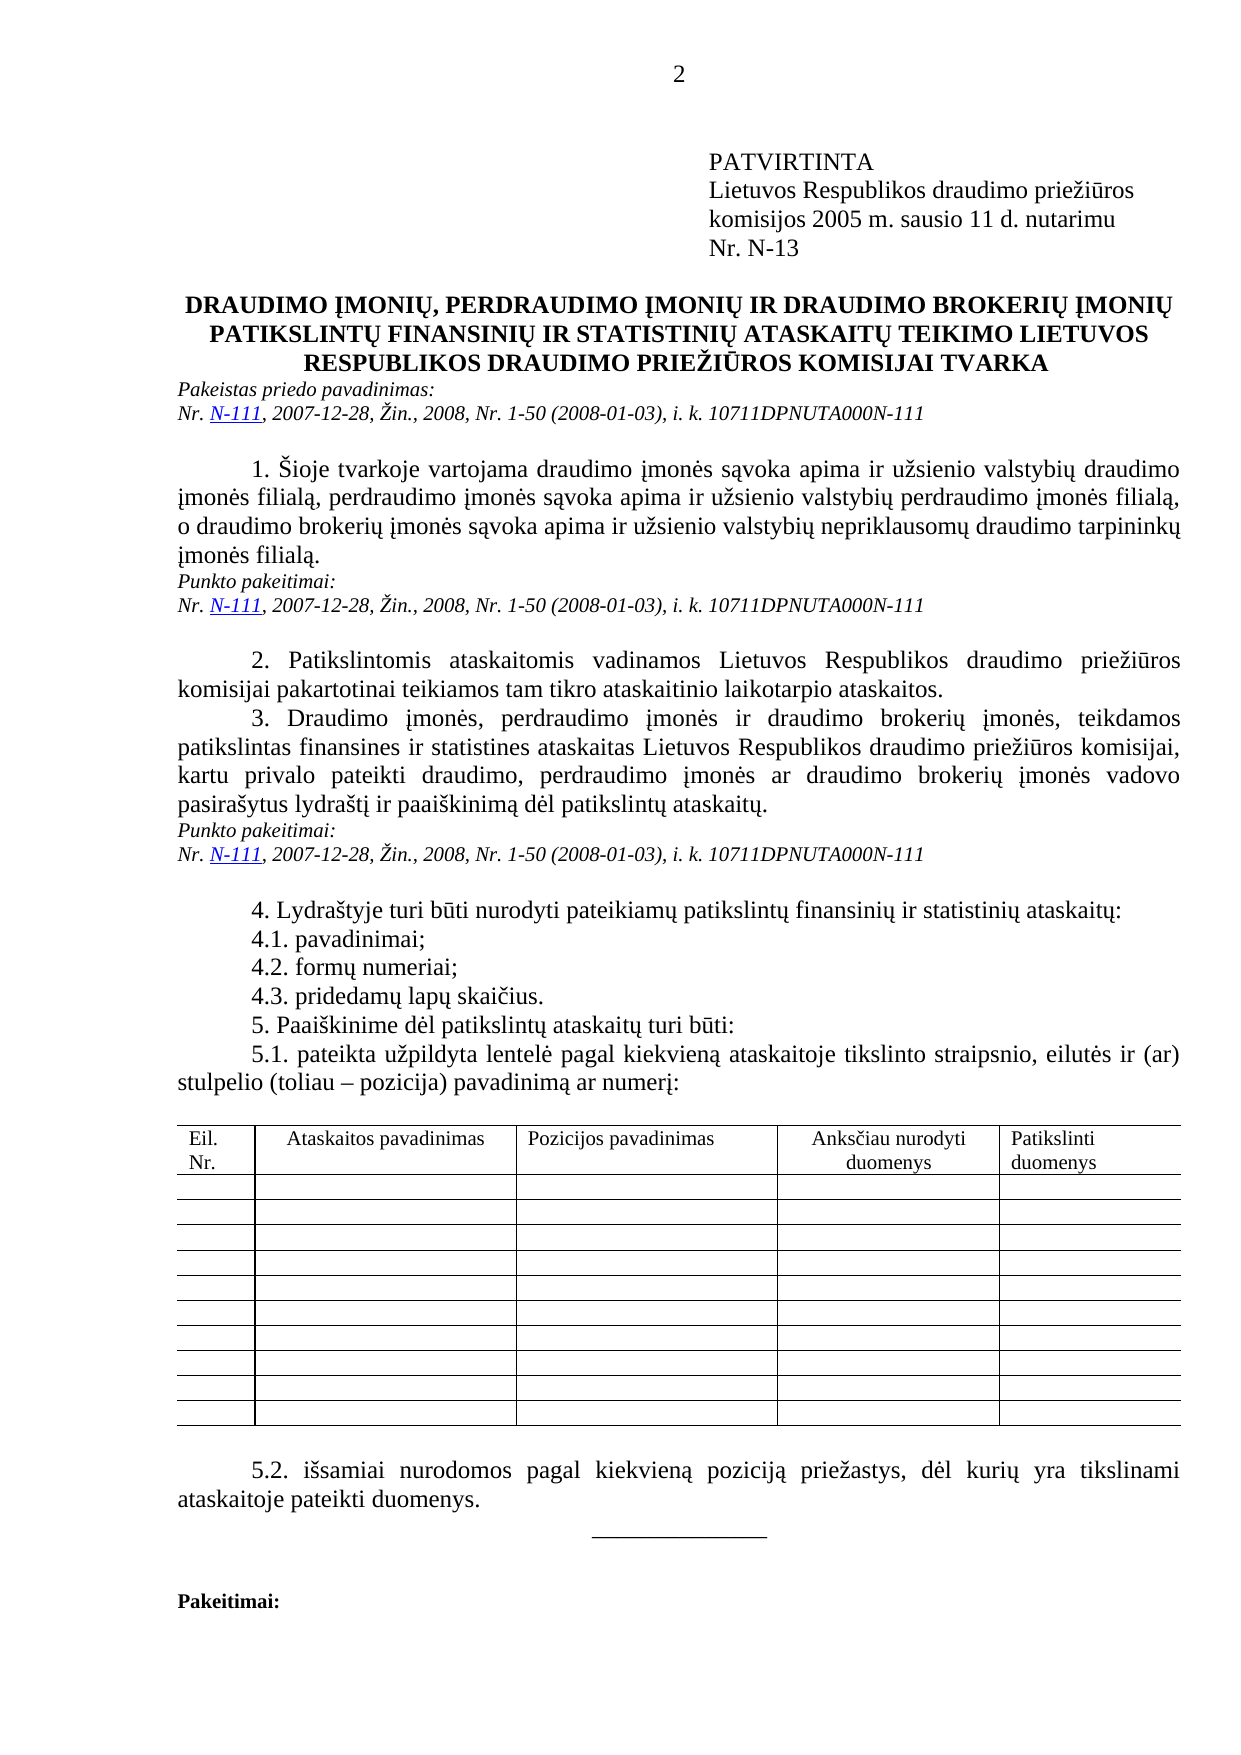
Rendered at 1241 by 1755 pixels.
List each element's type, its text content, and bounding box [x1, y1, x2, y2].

table_cell [517, 1225, 777, 1249]
table_cell [177, 1175, 254, 1199]
text Draudimo įmonių, perdraudimo įmonių ir draudimo brokerių įmonių patikslintų finansinių ir statistinių ataskaitų teikimo Lietuvos Respublikos draudimo priežiūros komisijai tvarka [177, 291, 1181, 377]
text 2. Patikslintomis ataskaitomis vadinamos Lietuvos Respublikos draudimo priežiūros komisijai pakartotinai teikiamos tam tikro ataskaitinio laikotarpio ataskaitos. [177, 646, 1181, 703]
text Pakeitimai: [177, 1589, 1181, 1613]
table_cell [778, 1326, 999, 1350]
table_cell [256, 1225, 516, 1249]
text 3. Draudimo įmonės, perdraudimo įmonės ir draudimo brokerių įmonės, teikdamos patikslintas finansines ir statistines ataskaitas Lietuvos Respublikos draudimo priežiūros komisijai, kartu privalo pateikti draudimo, perdraudimo įmonės ar draudimo brokerių įmonės vadovo pasirašytus lydraštį ir paaiškinimą dėl patikslintų ataskaitų. [177, 703, 1181, 818]
table_cell [1000, 1351, 1181, 1375]
table_header Eil. Nr. [177, 1126, 254, 1174]
table_header Anksčiau nurodyti duomenys [778, 1126, 999, 1174]
text Lietuvos Respublikos draudimo priežiūros [177, 176, 1181, 204]
text 4.3. pridedamų lapų skaičius. [177, 981, 1181, 1010]
table_cell [778, 1351, 999, 1375]
table_cell [517, 1200, 777, 1224]
table_cell [177, 1351, 254, 1375]
table_cell [517, 1276, 777, 1300]
text 5. Paaiškinime dėl patikslintų ataskaitų turi būti: [177, 1010, 1181, 1039]
table_cell [1000, 1225, 1181, 1249]
table_cell [177, 1276, 254, 1300]
table_header Ataskaitos pavadinimas [256, 1126, 516, 1174]
table_cell [517, 1175, 777, 1199]
table_header Pozicijos pavadinimas [517, 1126, 777, 1174]
table_cell [517, 1326, 777, 1350]
table_cell [177, 1401, 254, 1425]
table_cell [517, 1401, 777, 1425]
text 5.2. išsamiai nurodomos pagal kiekvieną poziciją priežastys, dėl kurių yra tikslinami ataskaitoje pateikti duomenys. [177, 1455, 1181, 1512]
table_header Patikslinti duomenys [1000, 1126, 1181, 1174]
table_cell [1000, 1376, 1181, 1400]
text 5.1. pateikta užpildyta lentelė pagal kiekvieną ataskaitoje tikslinto straipsnio, eilutės ir (ar) stulpelio (toliau – pozicija) pavadinimą ar numerį: [177, 1039, 1181, 1096]
table_cell [1000, 1251, 1181, 1274]
table_cell [778, 1225, 999, 1249]
table_cell [778, 1251, 999, 1274]
text Nr. N-13 [177, 233, 1181, 262]
table_cell [778, 1301, 999, 1325]
table_cell [517, 1376, 777, 1400]
table_cell [256, 1301, 516, 1325]
text Punkto pakeitimai: [177, 818, 1181, 842]
text 4.2. formų numeriai; [177, 952, 1181, 981]
text Nr. N-111, 2007-12-28, Žin., 2008, Nr. 1-50 (2008-01-03), i. k. 10711DPNUTA000N-111 [177, 593, 1181, 617]
table_cell [778, 1200, 999, 1224]
text 1. Šioje tvarkoje vartojama draudimo įmonės sąvoka apima ir užsienio valstybių draudimo įmonės filialą, perdraudimo įmonės sąvoka apima ir užsienio valstybių perdraudimo įmonės filialą, o draudimo brokerių įmonės sąvoka apima ir užsienio valstybių nepriklausomų draudimo tarpininkų įmonės filialą. [177, 454, 1181, 569]
text Punkto pakeitimai: [177, 569, 1181, 593]
table_cell [517, 1251, 777, 1274]
table_cell [517, 1351, 777, 1375]
table_cell [256, 1276, 516, 1300]
table_cell [256, 1351, 516, 1375]
table_cell [778, 1276, 999, 1300]
table_cell [778, 1401, 999, 1425]
table_cell [1000, 1326, 1181, 1350]
table_cell [256, 1401, 516, 1425]
table_cell [177, 1251, 254, 1274]
table_cell [177, 1376, 254, 1400]
table_cell [1000, 1200, 1181, 1224]
text PATVIRTINTA [177, 147, 1181, 176]
table_cell [256, 1376, 516, 1400]
text Nr. N-111, 2007-12-28, Žin., 2008, Nr. 1-50 (2008-01-03), i. k. 10711DPNUTA000N-111 [177, 401, 1181, 425]
table_cell [517, 1301, 777, 1325]
table_cell [256, 1200, 516, 1224]
table_cell [1000, 1401, 1181, 1425]
table_cell [1000, 1276, 1181, 1300]
text Pakeistas priedo pavadinimas: [177, 377, 1181, 401]
table_cell [778, 1175, 999, 1199]
text komisijos 2005 m. sausio 11 d. nutarimu [177, 204, 1181, 233]
text 4.1. pavadinimai; [177, 924, 1181, 952]
text 4. Lydraštyje turi būti nurodyti pateikiamų patikslintų finansinių ir statistinių ataskaitų: [177, 895, 1181, 924]
table_cell [177, 1200, 254, 1224]
table_cell [1000, 1175, 1181, 1199]
table_cell [177, 1225, 254, 1249]
table_cell [177, 1301, 254, 1325]
table_cell [778, 1376, 999, 1400]
table_cell [1000, 1301, 1181, 1325]
table_cell [256, 1175, 516, 1199]
table_cell [256, 1326, 516, 1350]
text Nr. N-111, 2007-12-28, Žin., 2008, Nr. 1-50 (2008-01-03), i. k. 10711DPNUTA000N-111 [177, 842, 1181, 866]
text ______________ [177, 1512, 1181, 1541]
table_cell [177, 1326, 254, 1350]
table_cell [256, 1251, 516, 1274]
